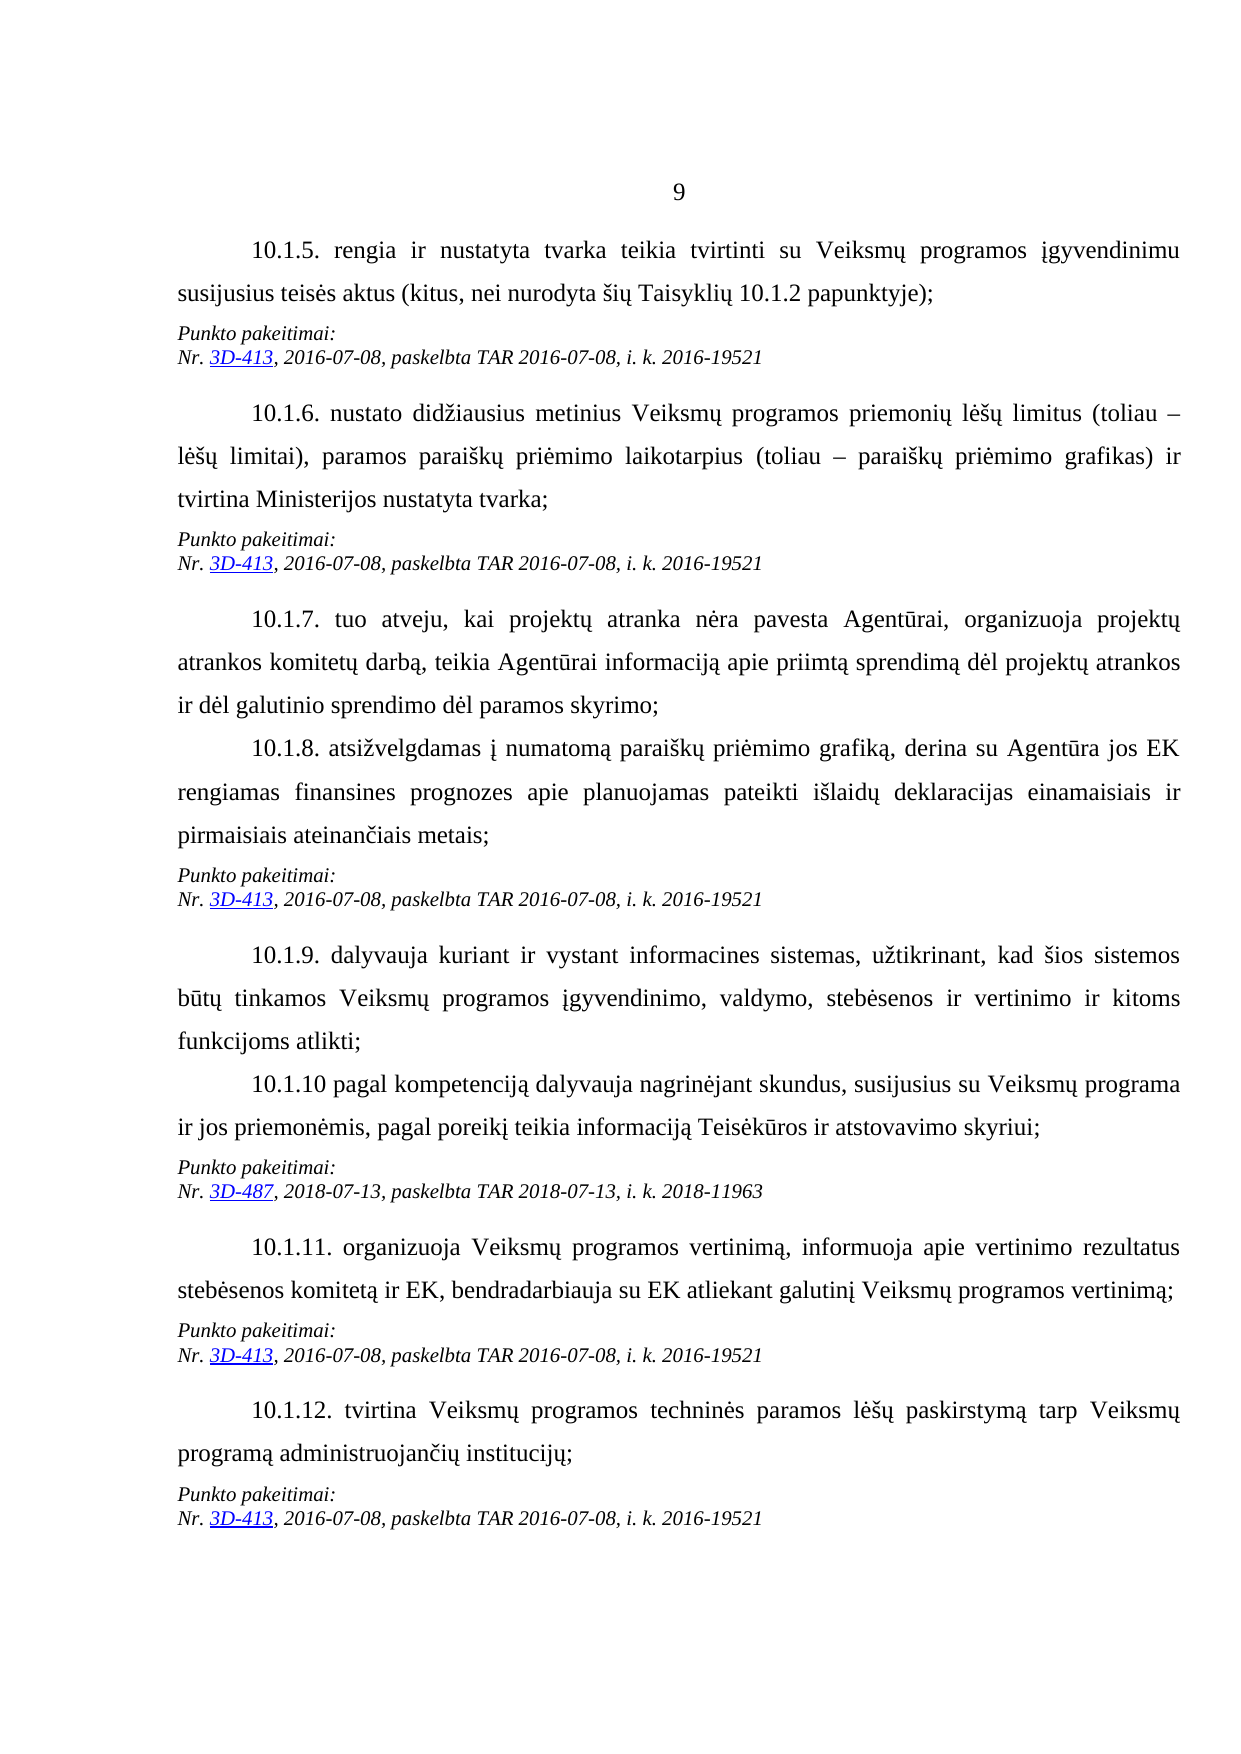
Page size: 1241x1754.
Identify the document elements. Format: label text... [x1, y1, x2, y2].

text Nr. 3D-487, 2018-07-13, paskelbta TAR 2018-07-13, i. k. 2018-11963 [177, 1179, 1181, 1203]
text Nr. 3D-413, 2016-07-08, paskelbta TAR 2016-07-08, i. k. 2016-19521 [177, 1342, 1181, 1367]
text Punkto pakeitimai: [177, 1318, 1181, 1342]
text 10.1.7. tuo atveju, kai projektų atranka nėra pavesta Agentūrai, organizuoja projektų atrankos komitetų darbą, teikia Agentūrai informaciją apie priimtą sprendimą dėl projektų atrankos ir dėl galutinio sprendimo dėl paramos skyrimo; [177, 604, 1181, 719]
text Punkto pakeitimai: [177, 321, 1181, 345]
text Punkto pakeitimai: [177, 863, 1181, 887]
text 10.1.9. dalyvauja kuriant ir vystant informacines sistemas, užtikrinant, kad šios sistemos būtų tinkamos Veiksmų programos įgyvendinimo, valdymo, stebėsenos ir vertinimo ir kitoms funkcijoms atlikti; [177, 940, 1181, 1055]
text 10.1.6. nustato didžiausius metinius Veiksmų programos priemonių lėšų limitus (toliau – lėšų limitai), paramos paraiškų priėmimo laikotarpius (toliau – paraiškų priėmimo grafikas) ir tvirtina Ministerijos nustatyta tvarka; [177, 398, 1181, 513]
text Punkto pakeitimai: [177, 1155, 1181, 1179]
text 10.1.5. rengia ir nustatyta tvarka teikia tvirtinti su Veiksmų programos įgyvendinimu susijusius teisės aktus (kitus, nei nurodyta šių Taisyklių 10.1.2 papunktyje); [177, 235, 1181, 307]
text Punkto pakeitimai: [177, 1482, 1181, 1506]
text 10.1.11. organizuoja Veiksmų programos vertinimą, informuoja apie vertinimo rezultatus stebėsenos komitetą ir EK, bendradarbiauja su EK atliekant galutinį Veiksmų programos vertinimą; [177, 1232, 1181, 1304]
text Nr. 3D-413, 2016-07-08, paskelbta TAR 2016-07-08, i. k. 2016-19521 [177, 1506, 1181, 1530]
text Nr. 3D-413, 2016-07-08, paskelbta TAR 2016-07-08, i. k. 2016-19521 [177, 345, 1181, 369]
text Punkto pakeitimai: [177, 527, 1181, 551]
text Nr. 3D-413, 2016-07-08, paskelbta TAR 2016-07-08, i. k. 2016-19521 [177, 887, 1181, 911]
text 10.1.10 pagal kompetenciją dalyvauja nagrinėjant skundus, susijusius su Veiksmų programa ir jos priemonėmis, pagal poreikį teikia informaciją Teisėkūros ir atstovavimo skyriui; [177, 1069, 1181, 1141]
text Nr. 3D-413, 2016-07-08, paskelbta TAR 2016-07-08, i. k. 2016-19521 [177, 551, 1181, 575]
text 10.1.12. tvirtina Veiksmų programos techninės paramos lėšų paskirstymą tarp Veiksmų programą administruojančių institucijų; [177, 1395, 1181, 1467]
text 10.1.8. atsižvelgdamas į numatomą paraiškų priėmimo grafiką, derina su Agentūra jos EK rengiamas finansines prognozes apie planuojamas pateikti išlaidų deklaracijas einamaisiais ir pirmaisiais ateinančiais metais; [177, 733, 1181, 848]
